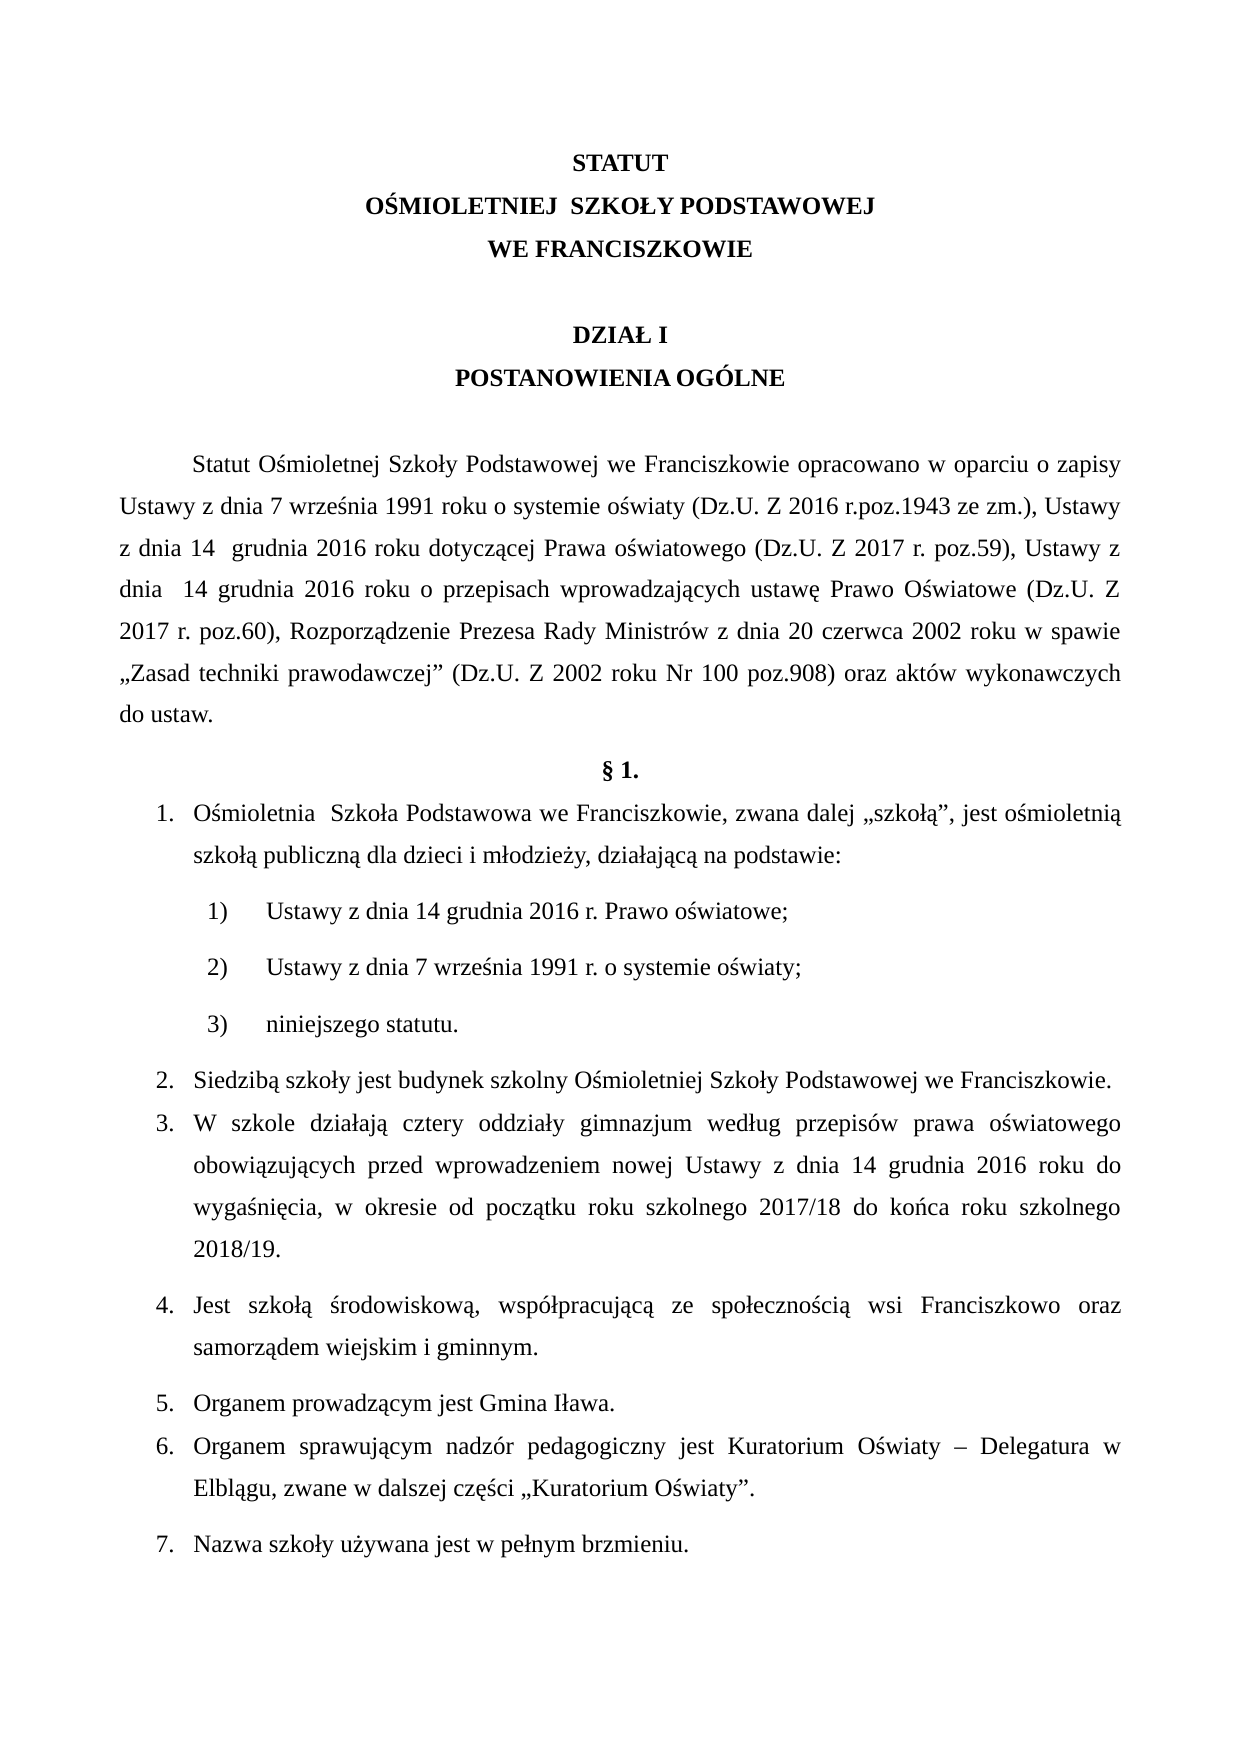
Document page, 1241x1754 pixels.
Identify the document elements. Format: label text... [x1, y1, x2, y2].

text OŚMIOLETNIEJ SZKOŁY PODSTAWOWEJ [118, 191, 1122, 219]
list Ustawy z dnia 7 września 1991 r. o systemie oświaty; [207, 952, 1240, 981]
text DZIAŁ I [118, 320, 1122, 349]
list Ustawy z dnia 14 grudnia 2016 r. Prawo oświatowe; [207, 896, 1240, 925]
list Nazwa szkoły używana jest w pełnym brzmieniu. [156, 1529, 1122, 1558]
text POSTANOWIENIA OGÓLNE [118, 363, 1122, 392]
list niniejszego statutu. [207, 1009, 773, 1037]
list Jest szkołą środowiskową, współpracującą ze społecznością wsi Franciszkowo oraz samorządem wiejskim i gminnym. [156, 1290, 1122, 1361]
list Organem prowadzącym jest Gmina Iława. [156, 1388, 1122, 1417]
text STATUT [118, 148, 1122, 176]
list Ośmioletnia Szkoła Podstawowa we Franciszkowie, zwana dalej „szkołą”, jest ośmioletnią szkołą publiczną dla dzieci i młodzieży, działającą na podstawie: [156, 798, 1122, 869]
list Siedzibą szkoły jest budynek szkolny Ośmioletniej Szkoły Podstawowej we Franciszkowie. [156, 1065, 1122, 1094]
list W szkole działają cztery oddziały gimnazjum według przepisów prawa oświatowego obowiązujących przed wprowadzeniem nowej Ustawy z dnia 14 grudnia 2016 roku do wygaśnięcia, w okresie od początku roku szkolnego 2017/18 do końca roku szkolnego 2018/19. [156, 1108, 1122, 1262]
text Statut Ośmioletnej Szkoły Podstawowej we Franciszkowie opracowano w oparciu o zapisy Ustawy z dnia 7 września 1991 roku o systemie oświaty (Dz.U. Z 2016 r.poz.1943 ze zm.), Ustawy z dnia 14 grudnia 2016 roku dotyczącej Prawa oświatowego (Dz.U. Z 2017 r. poz.59), Ustawy z dnia 14 grudnia 2016 roku o przepisach wprowadzających ustawę Prawo Oświatowe (Dz.U. Z 2017 r. poz.60), Rozporządzenie Prezesa Rady Ministrów z dnia 20 czerwca 2002 roku w spawie „Zasad techniki prawodawczej” (Dz.U. Z 2002 roku Nr 100 poz.908) oraz aktów wykonawczych do ustaw. [119, 449, 1122, 728]
text § 1. [118, 755, 1122, 784]
list Organem sprawującym nadzór pedagogiczny jest Kuratorium Oświaty – Delegatura w Elblągu, zwane w dalszej części „Kuratorium Oświaty”. [156, 1431, 1122, 1502]
text WE FRANCISZKOWIE [118, 234, 1122, 263]
